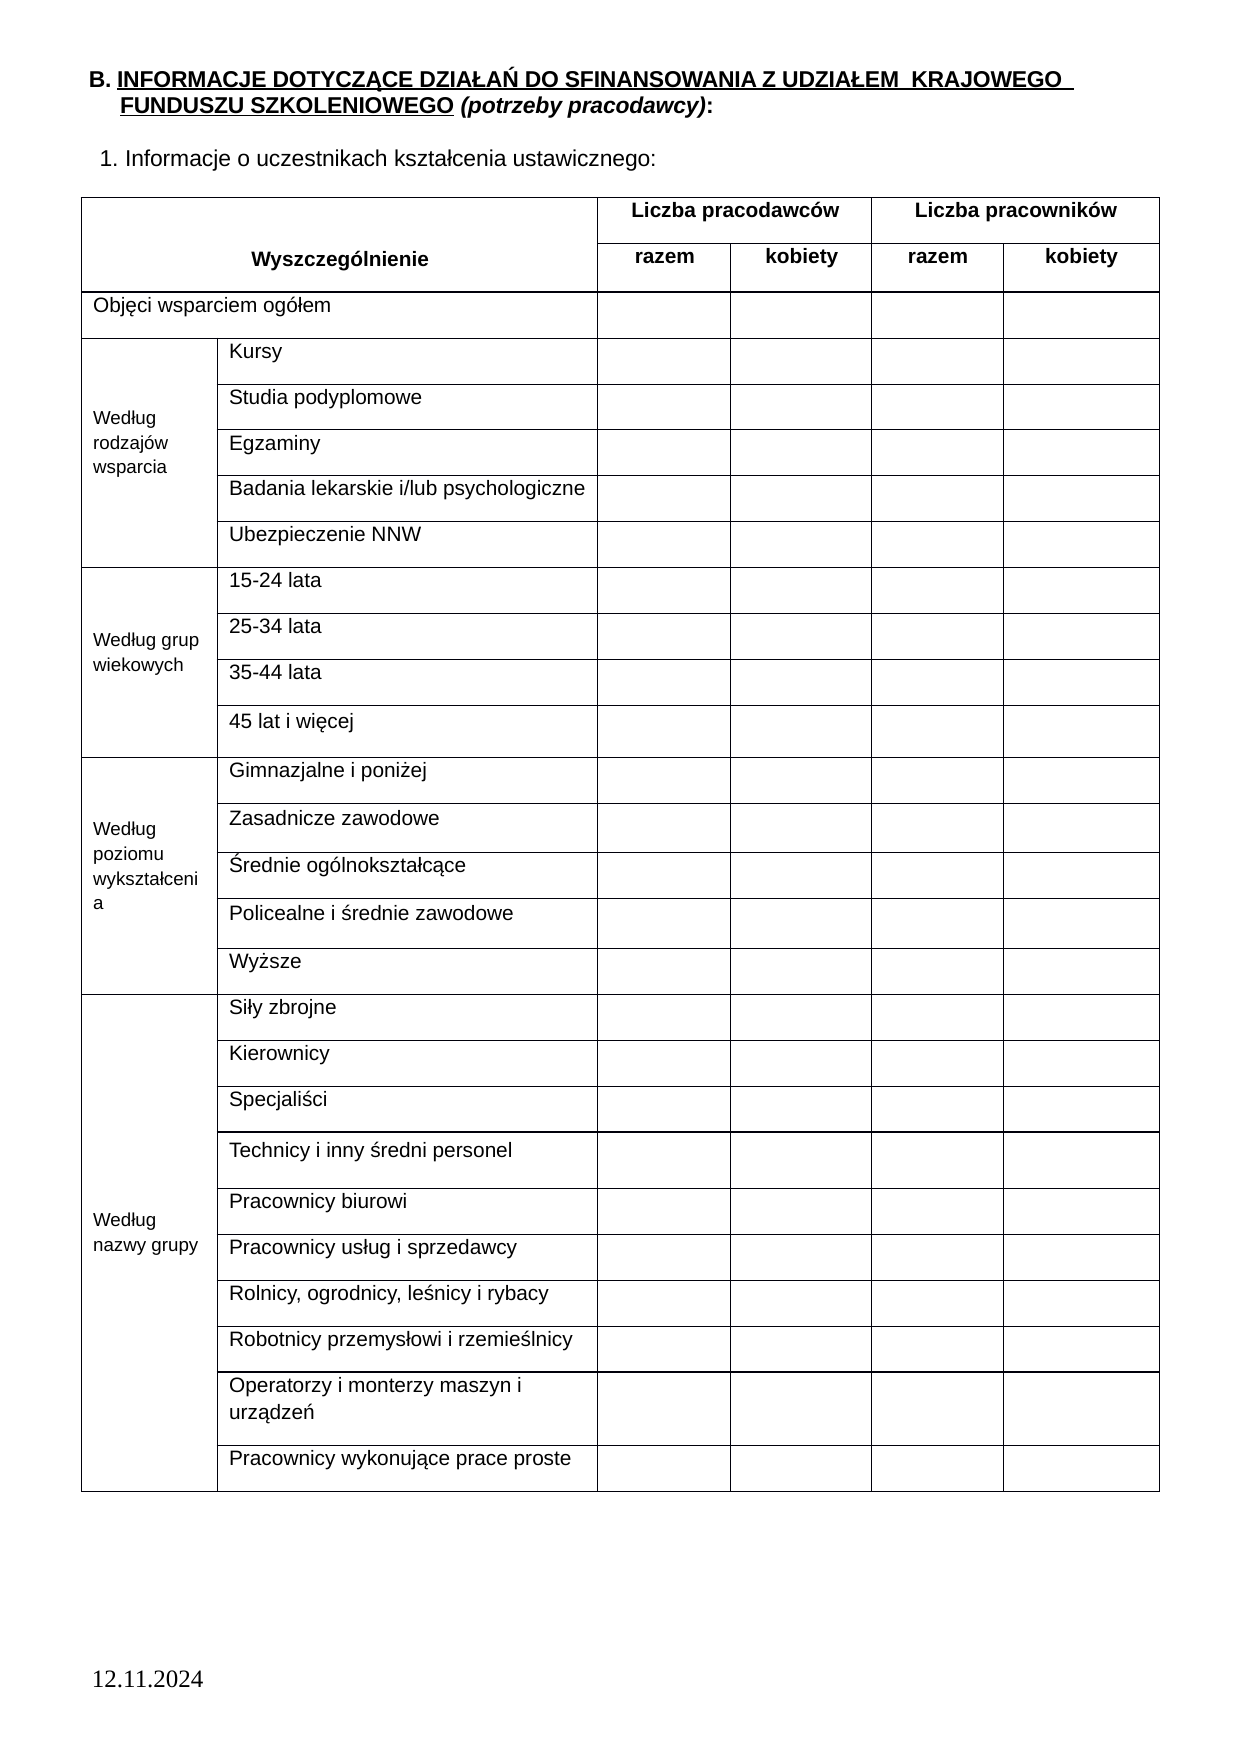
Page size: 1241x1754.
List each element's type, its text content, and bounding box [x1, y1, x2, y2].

table_cell [872, 430, 1003, 475]
table_cell 25-34 lata [218, 614, 597, 658]
table_cell Objęci wsparciem ogółem [82, 293, 597, 338]
table_cell [872, 804, 1003, 852]
table_cell Egzaminy [218, 430, 597, 475]
table_cell [872, 853, 1003, 898]
table_cell [598, 853, 730, 898]
text FUNDUSZU SZKOLENIOWEGO (potrzeby pracodawcy): [89, 92, 1139, 118]
table_cell [731, 1087, 871, 1131]
table_cell [731, 1189, 871, 1234]
table_cell 15-24 lata [218, 568, 597, 613]
table_cell [731, 706, 871, 757]
table_cell [598, 568, 730, 613]
table_cell [1004, 1041, 1159, 1086]
table_cell kobiety [1004, 244, 1159, 291]
table_header Liczba pracowników [872, 198, 1159, 243]
table_cell [731, 1235, 871, 1280]
table_cell [1004, 1235, 1159, 1280]
table_cell Według nazwy grupy [82, 995, 217, 1491]
table_cell [872, 1133, 1003, 1188]
table_cell [731, 899, 871, 948]
table_cell [872, 995, 1003, 1040]
table_cell Według grup wiekowych [82, 568, 217, 757]
table_cell [1004, 385, 1159, 429]
table_cell [872, 1235, 1003, 1280]
table_cell [598, 339, 730, 383]
table_cell [731, 293, 871, 338]
table_cell [1004, 568, 1159, 613]
table_cell Średnie ogólnokształcące [218, 853, 597, 898]
table_cell [598, 614, 730, 658]
table_cell [598, 949, 730, 994]
table_cell [1004, 853, 1159, 898]
table_cell [1004, 430, 1159, 475]
table_cell [872, 1189, 1003, 1234]
table_cell [1004, 476, 1159, 521]
table_cell [1004, 339, 1159, 383]
table_cell [872, 660, 1003, 705]
table_cell [1004, 1281, 1159, 1326]
table_cell [1004, 293, 1159, 338]
table_cell razem [872, 244, 1003, 291]
table_cell [1004, 949, 1159, 994]
table_cell Pracownicy wykonujące prace proste [218, 1446, 597, 1491]
table_cell Policealne i średnie zawodowe [218, 899, 597, 948]
table_cell [731, 804, 871, 852]
table_cell [598, 522, 730, 567]
table_cell [1004, 758, 1159, 803]
table_cell [1004, 804, 1159, 852]
table_cell [1004, 660, 1159, 705]
table_cell [598, 804, 730, 852]
table_cell [872, 1281, 1003, 1326]
table_cell Kursy [218, 339, 597, 383]
table_cell [1004, 1446, 1159, 1491]
table_cell Technicy i inny średni personel [218, 1133, 597, 1188]
table_cell [598, 476, 730, 521]
table_cell [731, 853, 871, 898]
table_cell [598, 1087, 730, 1131]
table_header Liczba pracodawców [598, 198, 871, 243]
table_cell [731, 1133, 871, 1188]
table_cell [598, 1235, 730, 1280]
table_cell [731, 995, 871, 1040]
table_cell Rolnicy, ogrodnicy, leśnicy i rybacy [218, 1281, 597, 1326]
table_cell [731, 1327, 871, 1371]
table_cell [872, 568, 1003, 613]
table_cell [872, 522, 1003, 567]
table_cell [731, 758, 871, 803]
table_cell Operatorzy i monterzy maszyn i urządzeń [218, 1373, 597, 1445]
table_cell razem [598, 244, 730, 291]
table_cell [731, 568, 871, 613]
table_cell [872, 1087, 1003, 1131]
table_cell [598, 1281, 730, 1326]
table_cell [598, 660, 730, 705]
table_cell [731, 1446, 871, 1491]
table_cell [872, 899, 1003, 948]
table_cell [731, 1373, 871, 1445]
table_cell Siły zbrojne [218, 995, 597, 1040]
table_cell [731, 1281, 871, 1326]
table_cell [731, 430, 871, 475]
table_cell [1004, 614, 1159, 658]
text 1. Informacje o uczestnikach kształcenia ustawicznego: [99, 144, 1152, 171]
table_cell [1004, 522, 1159, 567]
table_cell [598, 430, 730, 475]
table_cell [731, 614, 871, 658]
table_cell [598, 385, 730, 429]
table_cell [598, 293, 730, 338]
table_cell Pracownicy biurowi [218, 1189, 597, 1234]
table_cell Studia podyplomowe [218, 385, 597, 429]
table_cell Specjaliści [218, 1087, 597, 1131]
table_cell Gimnazjalne i poniżej [218, 758, 597, 803]
table_cell [872, 614, 1003, 658]
table_cell [731, 949, 871, 994]
table_cell Wyższe [218, 949, 597, 994]
table_cell [598, 706, 730, 757]
table_cell [1004, 1087, 1159, 1131]
table_cell [1004, 1189, 1159, 1234]
table_cell [872, 1041, 1003, 1086]
table_cell [872, 339, 1003, 383]
table_cell Zasadnicze zawodowe [218, 804, 597, 852]
table_cell [598, 1327, 730, 1371]
table_cell [731, 522, 871, 567]
table_cell [598, 1373, 730, 1445]
table_cell [598, 995, 730, 1040]
table_cell [731, 1041, 871, 1086]
table_cell [1004, 706, 1159, 757]
table_cell 35-44 lata [218, 660, 597, 705]
table_cell [1004, 995, 1159, 1040]
table_cell [598, 1133, 730, 1188]
table_cell [731, 476, 871, 521]
table_header Wyszczególnienie [82, 198, 597, 291]
table_cell Według rodzajów wsparcia [82, 339, 217, 567]
table_cell [731, 660, 871, 705]
table_cell [872, 758, 1003, 803]
table_cell [598, 1446, 730, 1491]
table_cell [598, 758, 730, 803]
table_cell [731, 385, 871, 429]
table_cell [872, 1373, 1003, 1445]
table_cell Kierownicy [218, 1041, 597, 1086]
table_cell [598, 1189, 730, 1234]
table_cell [872, 1327, 1003, 1371]
table_cell [598, 899, 730, 948]
table_cell [872, 293, 1003, 338]
table_cell 45 lat i więcej [218, 706, 597, 757]
table_cell [1004, 1327, 1159, 1371]
table_cell Robotnicy przemysłowi i rzemieślnicy [218, 1327, 597, 1371]
table_cell [598, 1041, 730, 1086]
table_cell Pracownicy usług i sprzedawcy [218, 1235, 597, 1280]
text B. INFORMACJE DOTYCZĄCE DZIAŁAŃ DO SFINANSOWANIA Z UDZIAŁEM KRAJOWEGO [89, 66, 1139, 92]
table_cell Ubezpieczenie NNW [218, 522, 597, 567]
table_cell [731, 339, 871, 383]
table_cell kobiety [731, 244, 871, 291]
table_cell [1004, 899, 1159, 948]
table_cell [1004, 1133, 1159, 1188]
table_cell [872, 476, 1003, 521]
table_cell [1004, 1373, 1159, 1445]
table_cell [872, 1446, 1003, 1491]
table_cell [872, 706, 1003, 757]
table_cell [872, 949, 1003, 994]
table_cell [872, 385, 1003, 429]
table_cell Według poziomu wykształcenia [82, 758, 217, 994]
table_cell Badania lekarskie i/lub psychologiczne [218, 476, 597, 521]
